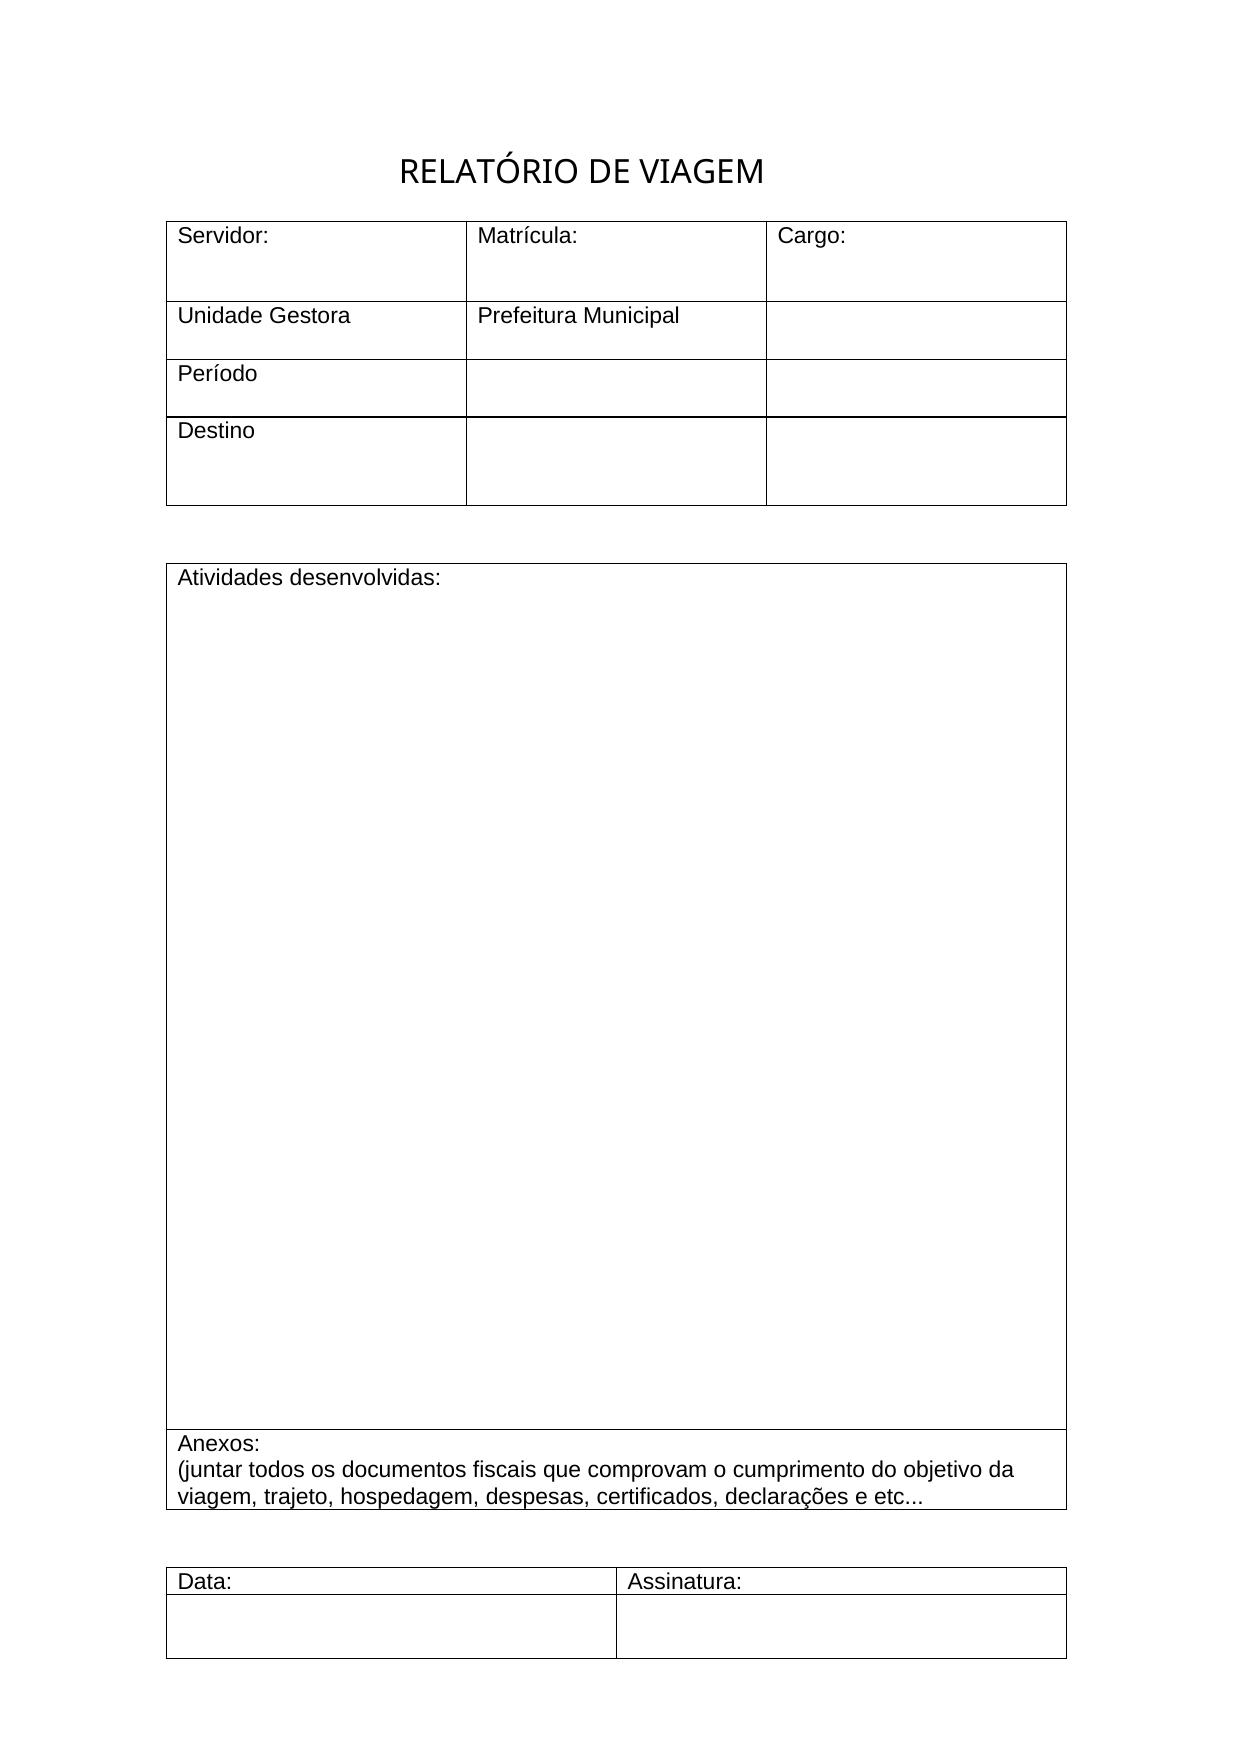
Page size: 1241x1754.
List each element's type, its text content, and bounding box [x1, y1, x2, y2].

table_cell Destino [167, 418, 466, 505]
table_cell [767, 360, 1066, 416]
table_cell Prefeitura Municipal [467, 302, 766, 359]
table_header Servidor: [167, 222, 466, 301]
table_cell [617, 1595, 1066, 1658]
table_cell [767, 302, 1066, 359]
table_cell Unidade Gestora [167, 302, 466, 359]
table_header Atividades desenvolvidas: [167, 564, 1066, 1429]
table_header Assinatura: [617, 1568, 1066, 1594]
table_header Cargo: [767, 222, 1066, 301]
table_header Matrícula: [467, 222, 766, 301]
table_cell Anexos: (juntar todos os documentos fiscais que comprovam o cumprimento do objetivo da viagem, trajeto, hospedagem, despesas, certificados, declarações e etc... [167, 1430, 1066, 1509]
table_cell Período [167, 360, 466, 416]
table_cell [767, 418, 1066, 505]
text RELATÓRIO DE VIAGEM [177, 148, 1063, 193]
table_cell [467, 360, 766, 416]
table_header Data: [167, 1568, 616, 1594]
table_cell [467, 418, 766, 505]
table_cell [167, 1595, 616, 1658]
